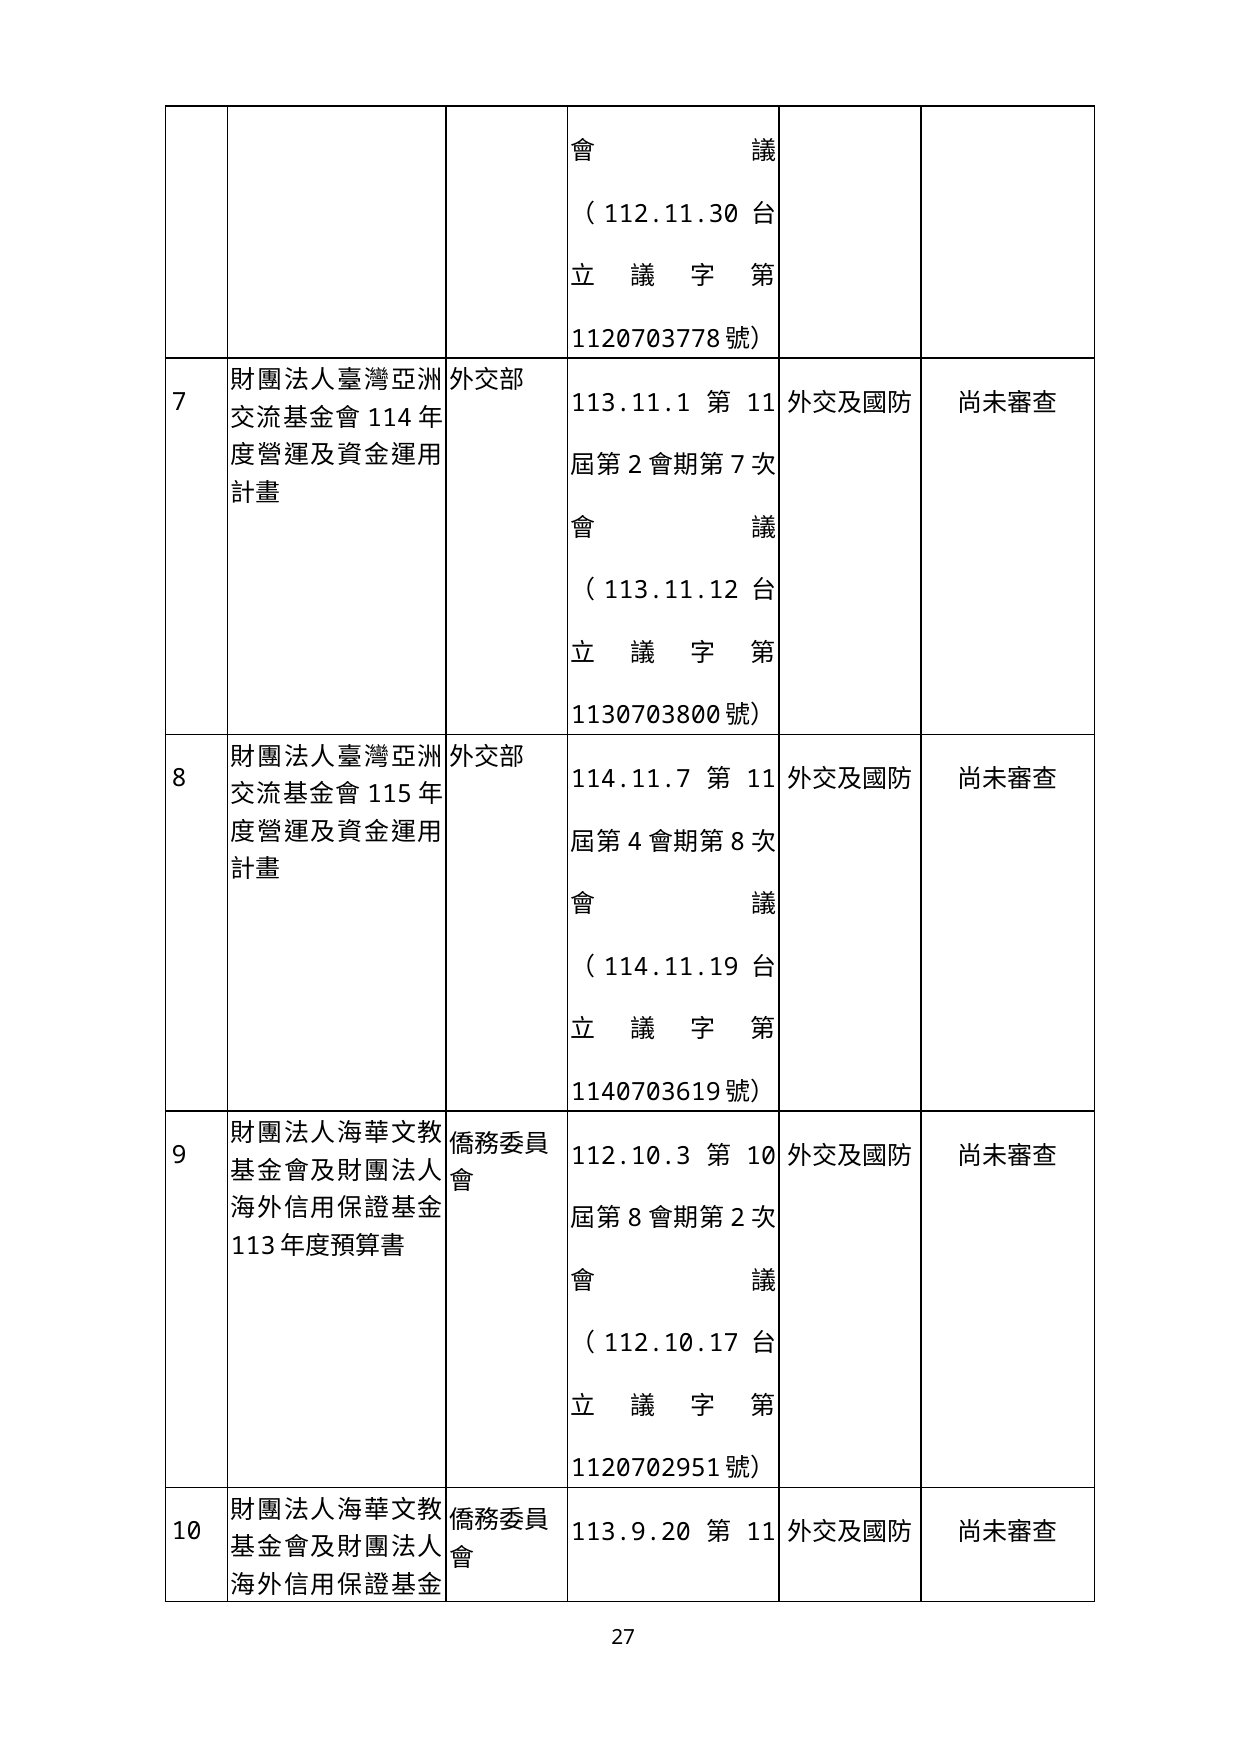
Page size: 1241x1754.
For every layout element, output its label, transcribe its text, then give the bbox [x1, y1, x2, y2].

table_cell 尚未審查 [922, 1112, 1094, 1487]
table_cell 財團法人臺灣亞洲交流基金會115年度營運及資金運用計畫 [228, 735, 445, 1110]
table_cell 尚未審查 [922, 735, 1094, 1110]
table_cell 會議（112.11.30台立議字第1120703778號） [568, 107, 778, 357]
table_cell 尚未審查 [922, 359, 1094, 733]
table_cell 外交及國防 [780, 735, 920, 1110]
table_cell 外交及國防 [780, 1488, 920, 1601]
table_cell 113.11.1第11屆第2會期第7次會議（113.11.12台立議字第1130703800號） [568, 359, 778, 733]
table_cell [922, 107, 1094, 357]
table_cell 財團法人海華文教基金會及財團法人海外信用保證基金113年度預算書 [228, 1112, 445, 1487]
table_cell [166, 107, 227, 357]
table_cell [780, 107, 920, 357]
table_cell 僑務委員會 [447, 1488, 567, 1601]
table_cell 尚未審查 [922, 1488, 1094, 1601]
table_cell 財團法人臺灣亞洲交流基金會114年度營運及資金運用計畫 [228, 359, 445, 733]
table_cell 外交及國防 [780, 359, 920, 733]
table_cell [166, 359, 227, 733]
table_cell [166, 1112, 227, 1487]
table_cell 財團法人海華文教基金會及財團法人海外信用保證基金 [228, 1488, 445, 1601]
table_cell 外交部 [447, 735, 567, 1110]
table_cell [166, 1488, 227, 1601]
table_cell 外交部 [447, 359, 567, 733]
table_cell 114.11.7第11屆第4會期第8次會議（114.11.19台立議字第1140703619號） [568, 735, 778, 1110]
table_cell 僑務委員會 [447, 1112, 567, 1487]
table_cell 外交及國防 [780, 1112, 920, 1487]
table_cell 112.10.3第10屆第8會期第2次會議（112.10.17台立議字第1120702951號） [568, 1112, 778, 1487]
table_cell 113.9.20第11 [568, 1488, 778, 1601]
table_cell [228, 107, 445, 357]
table_cell [166, 735, 227, 1110]
table_cell [447, 107, 567, 357]
